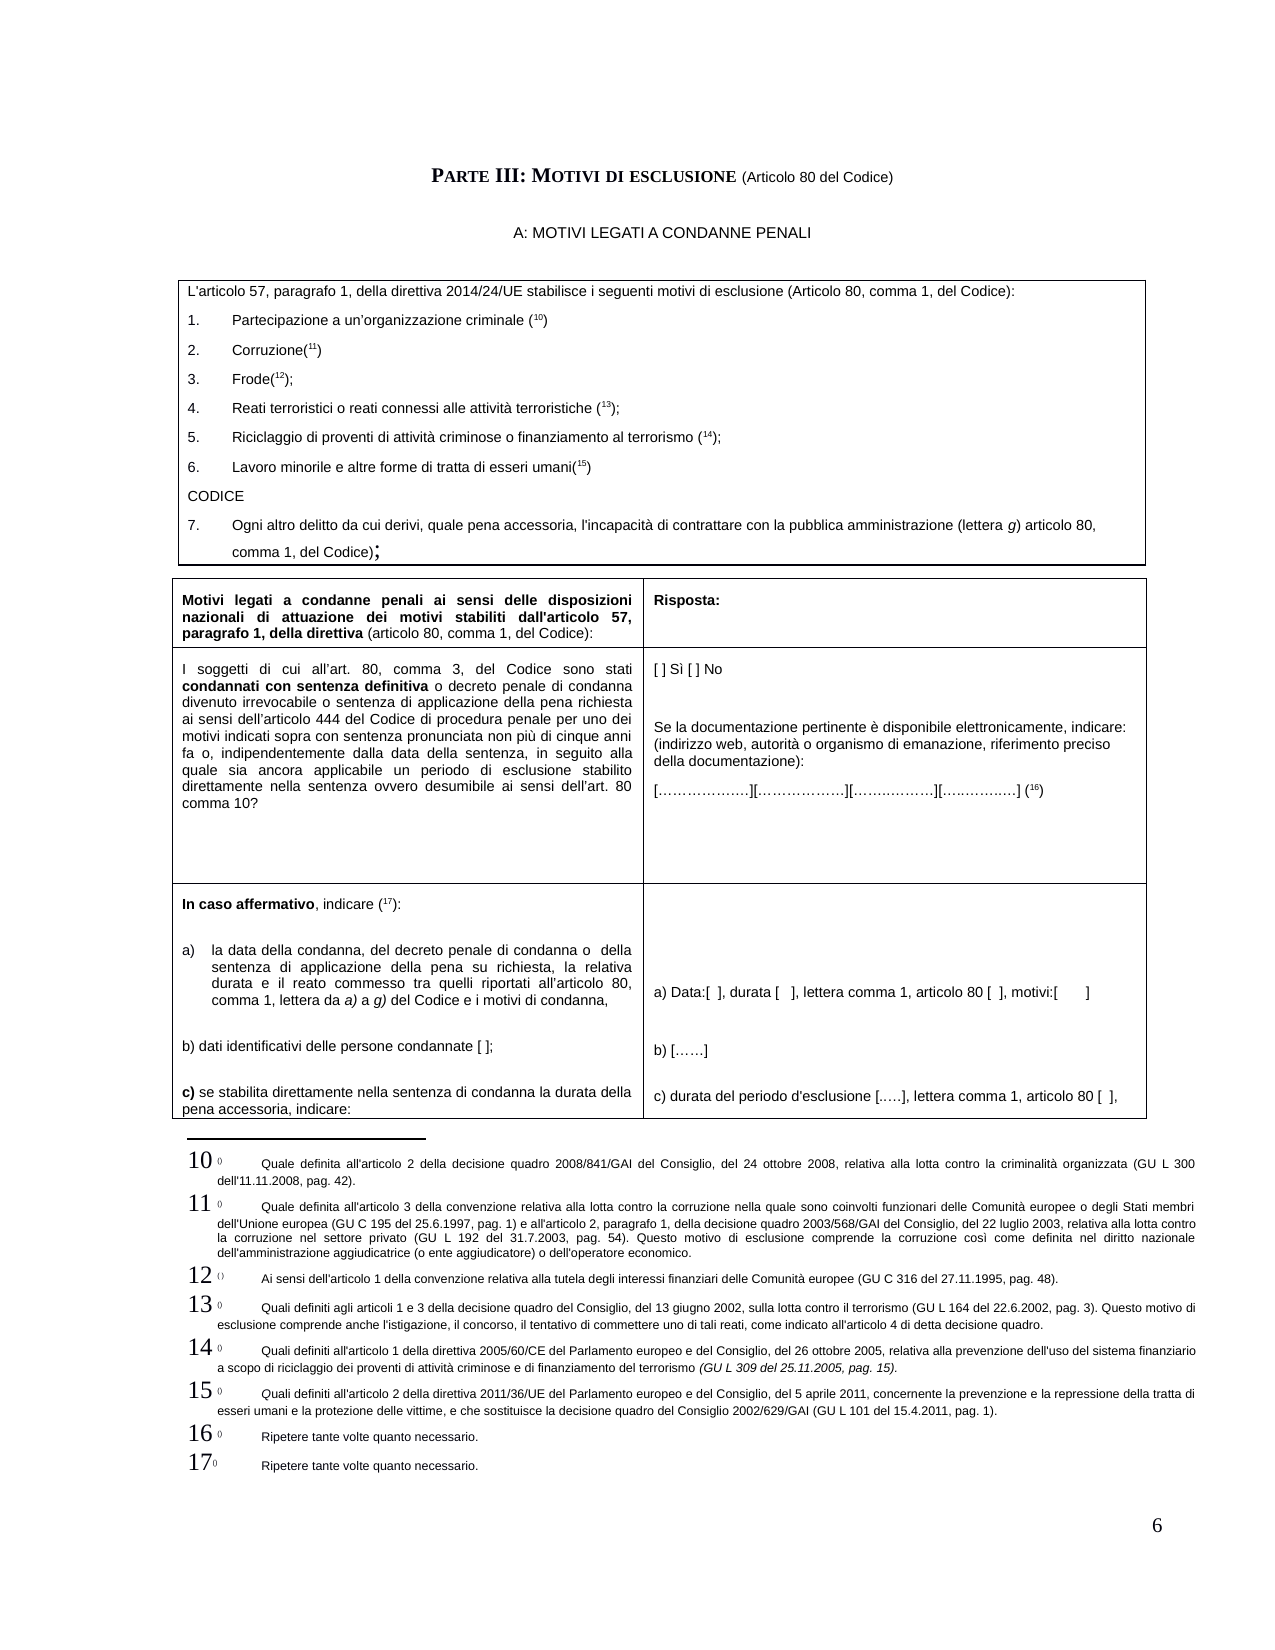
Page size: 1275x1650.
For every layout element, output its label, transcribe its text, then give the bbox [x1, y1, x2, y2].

list Reati terroristici o reati connessi alle attività terroristiche (); [179, 397, 1145, 417]
list () Quale definita all'articolo 3 della convenzione relativa alla lotta contro la corruzione nella quale sono coinvolti funzionari delle Comunità europee o degli Stati membri dell'Unione europea (GU C 195 del 25.6.1997, pag. 1) e all'articolo 2, paragrafo 1, della decisione quadro 2003/568/GAI del Consiglio, del 22 luglio 2003, relativa alla lotta contro la corruzione nel settore privato (GU L 192 del 31.7.2003, pag. 54). Questo motivo di esclusione comprende la corruzione così come definita nel diritto nazionale dell'amministrazione aggiudicatrice (o ente aggiudicatore) o dell'operatore economico. [187, 1188, 1197, 1260]
list () Quale definita all'articolo 2 della decisione quadro 2008/841/GAI del Consiglio, del 24 ottobre 2008, relativa alla lotta contro la criminalità organizzata (GU L 300 dell'11.11.2008, pag. 42). [187, 1145, 1197, 1188]
table_cell I soggetti di cui all’art. 80, comma 3, del Codice sono stati condannati con sentenza definitiva o decreto penale di condanna divenuto irrevocabile o sentenza di applicazione della pena richiesta ai sensi dell’articolo 444 del Codice di procedura penale per uno dei motivi indicati sopra con sentenza pronunciata non più di cinque anni fa o, indipendentemente dalla data della sentenza, in seguito alla quale sia ancora applicabile un periodo di esclusione stabilito direttamente nella sentenza ovvero desumibile ai sensi dell’art. 80 comma 10? [173, 648, 643, 882]
list () Quali definiti agli articoli 1 e 3 della decisione quadro del Consiglio, del 13 giugno 2002, sulla lotta contro il terrorismo (GU L 164 del 22.6.2002, pag. 3). Questo motivo di esclusione comprende anche l'istigazione, il concorso, il tentativo di commettere uno di tali reati, come indicato all'articolo 4 di detta decisione quadro. [187, 1289, 1197, 1332]
list Frode(); [179, 367, 1145, 387]
title A: Motivi legati a condanne penali [187, 224, 1137, 242]
list () Quali definiti all'articolo 1 della direttiva 2005/60/CE del Parlamento europeo e del Consiglio, del 26 ottobre 2005, relativa alla prevenzione dell'uso del sistema finanziario a scopo di riciclaggio dei proventi di attività criminose e di finanziamento del terrorismo (GU L 309 del 25.11.2005, pag. 15). [187, 1332, 1197, 1375]
list Ogni altro delitto da cui derivi, quale pena accessoria, l'incapacità di contrattare con la pubblica amministrazione (lettera g) articolo 80, comma 1, del Codice); [179, 514, 1145, 564]
list Riciclaggio di proventi di attività criminose o finanziamento al terrorismo (); [179, 426, 1145, 446]
list Lavoro minorile e altre forme di tratta di esseri umani() [179, 455, 1145, 475]
list Partecipazione a un’organizzazione criminale () [179, 309, 1145, 329]
table_header Motivi legati a condanne penali ai sensi delle disposizioni nazionali di attuazione dei motivi stabiliti dall'articolo 57, paragrafo 1, della direttiva (articolo 80, comma 1, del Codice): [173, 579, 643, 647]
text CODICE [179, 484, 1145, 504]
table_header Risposta: [644, 579, 1146, 647]
table_cell a) Data:[ ], durata [ ], lettera comma 1, articolo 80 [ ], motivi:[ ] b) [……] c) durata del periodo d'esclusione [..…], lettera comma 1, articolo 80 [ ], [644, 884, 1146, 1117]
table_cell [ ] Sì [ ] No Se la documentazione pertinente è disponibile elettronicamente, indicare: (indirizzo web, autorità o organismo di emanazione, riferimento preciso della documentazione): […………….…][………………][……..………][…..……..…] () [644, 648, 1146, 882]
list Corruzione() [179, 338, 1145, 358]
table_cell In caso affermativo, indicare (): la data della condanna, del decreto penale di condanna o della sentenza di applicazione della pena su richiesta, la relativa durata e il reato commesso tra quelli riportati all’articolo 80, comma 1, lettera da a) a g) del Codice e i motivi di condanna, b) dati identificativi delle persone condannate [ ]; c) se stabilita direttamente nella sentenza di condanna la durata della pena accessoria, indicare: [173, 884, 643, 1117]
text L'articolo 57, paragrafo 1, della direttiva 2014/24/UE stabilisce i seguenti motivi di esclusione (Articolo 80, comma 1, del Codice): [179, 281, 1145, 299]
title Parte III: Motivi di esclusione (Articolo 80 del Codice) [187, 162, 1137, 187]
list () Quali definiti all'articolo 2 della direttiva 2011/36/UE del Parlamento europeo e del Consiglio, del 5 aprile 2011, concernente la prevenzione e la repressione della tratta di esseri umani e la protezione delle vittime, e che sostituisce la decisione quadro del Consiglio 2002/629/GAI (GU L 101 del 15.4.2011, pag. 1). [187, 1375, 1197, 1418]
list ( ) Ai sensi dell'articolo 1 della convenzione relativa alla tutela degli interessi finanziari delle Comunità europee (GU C 316 del 27.11.1995, pag. 48). [187, 1260, 1197, 1289]
